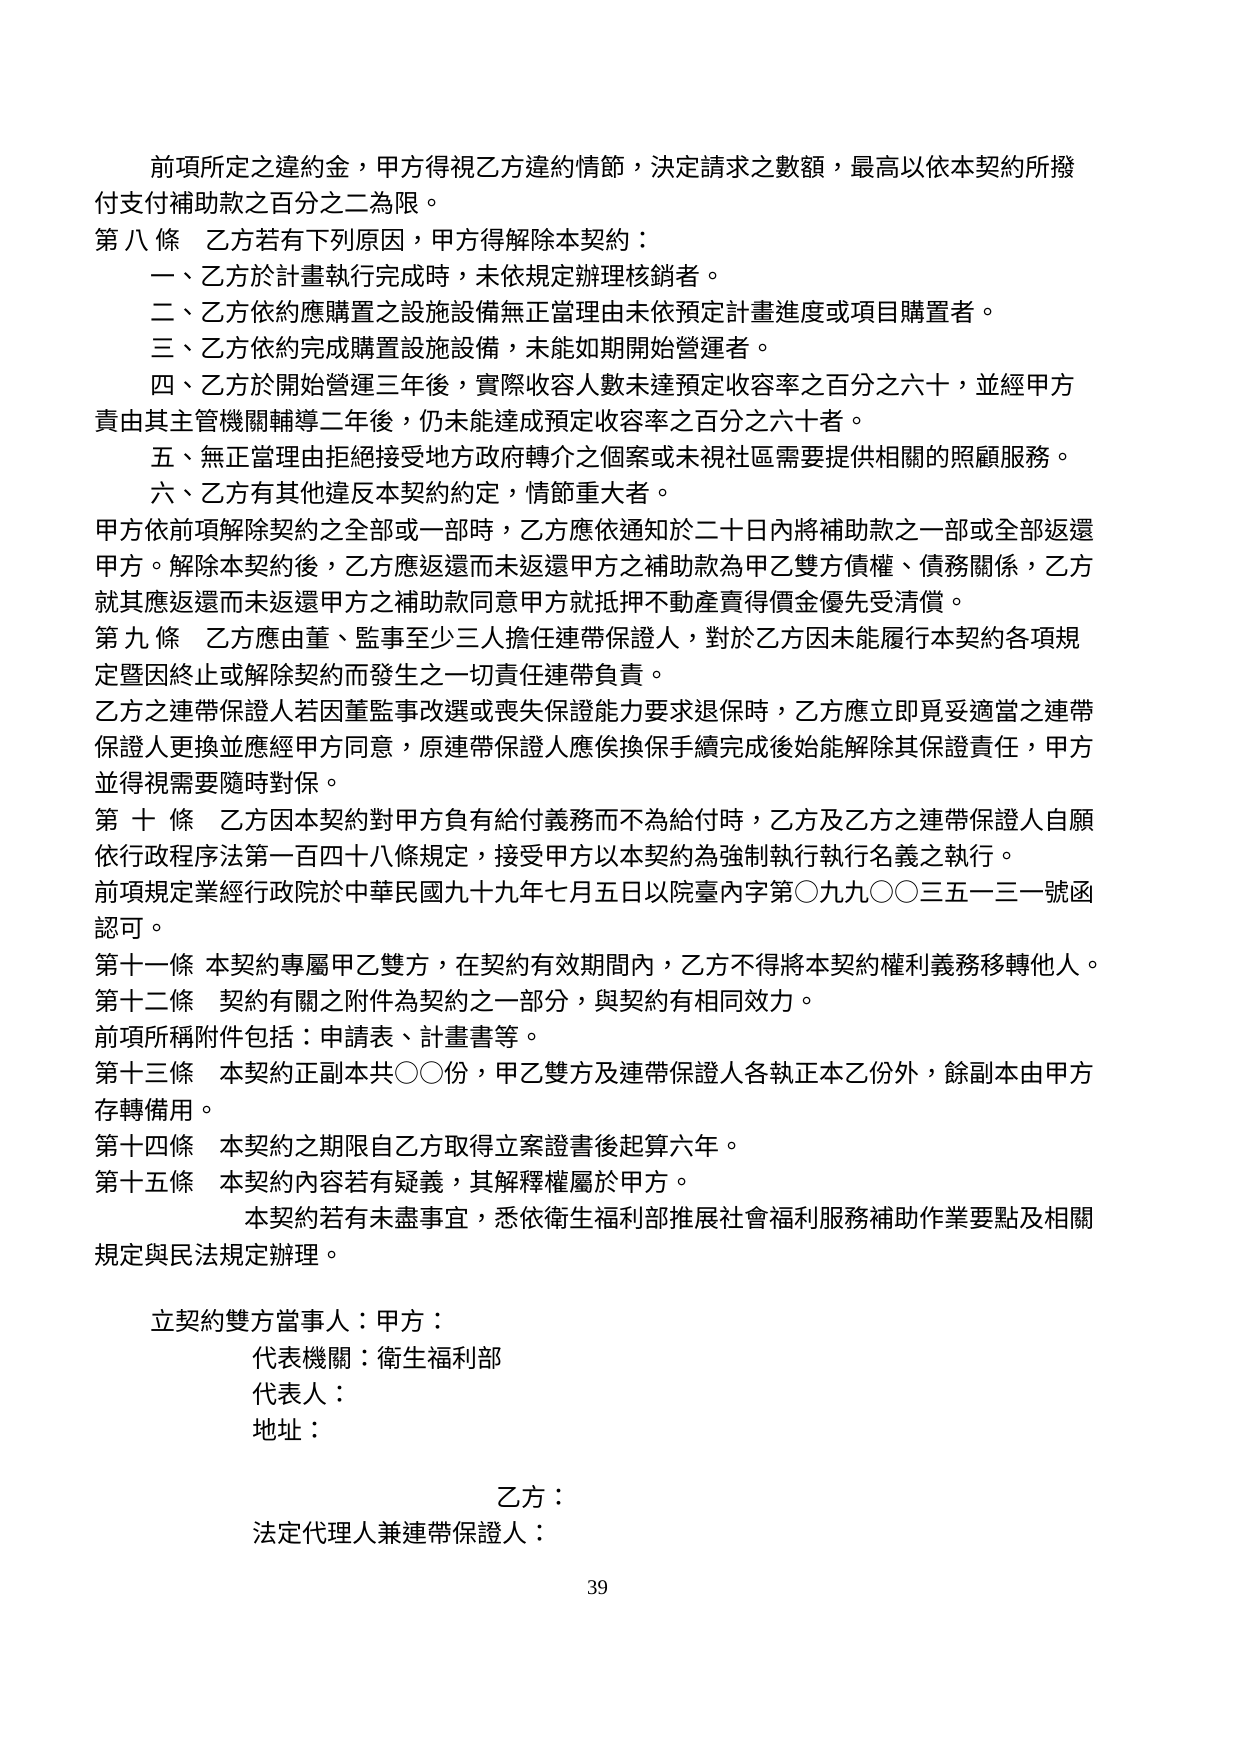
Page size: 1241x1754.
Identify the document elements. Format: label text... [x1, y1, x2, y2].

text 前項規定業經行政院於中華民國九十九年七月五日以院臺內字第○九九○○三五一三一號函認可。 [94, 873, 1100, 945]
text 立契約雙方當事人：甲方： [94, 1302, 1100, 1338]
text 第 十 條 乙方因本契約對甲方負有給付義務而不為給付時，乙方及乙方之連帶保證人自願依行政程序法第一百四十八條規定，接受甲方以本契約為強制執行執行名義之執行。 [94, 800, 1100, 873]
text 前項所定之違約金，甲方得視乙方違約情節，決定請求之數額，最高以依本契約所撥付支付補助款之百分之二為限。 [94, 148, 1100, 220]
text 法定代理人兼連帶保證人： [94, 1514, 1100, 1550]
text 六、乙方有其他違反本契約約定，情節重大者。 [94, 474, 1100, 510]
text 第 八 條 乙方若有下列原因，甲方得解除本契約： [94, 220, 1100, 256]
text 第十五條 本契約內容若有疑義，其解釋權屬於甲方。 [94, 1163, 1100, 1199]
text 第 九 條 乙方應由董、監事至少三人擔任連帶保證人，對於乙方因未能履行本契約各項規定暨因終止或解除契約而發生之一切責任連帶負責。 [94, 619, 1100, 691]
text 四、乙方於開始營運三年後，實際收容人數未達預定收容率之百分之六十，並經甲方責由其主管機關輔導二年後，仍未能達成預定收容率之百分之六十者。 [94, 365, 1100, 438]
text 前項所稱附件包括：申請表、計畫書等。 [94, 1018, 1100, 1054]
text 第十四條 本契約之期限自乙方取得立案證書後起算六年。 [94, 1126, 1100, 1163]
text 代表機關：衛生福利部 [94, 1338, 1100, 1374]
text 第十一條 本契約專屬甲乙雙方，在契約有效期間內，乙方不得將本契約權利義務移轉他人。 [94, 945, 1100, 981]
text 第十二條 契約有關之附件為契約之一部分，與契約有相同效力。 [94, 981, 1100, 1018]
text 地址： [94, 1411, 1100, 1447]
text 二、乙方依約應購置之設施設備無正當理由未依預定計畫進度或項目購置者。 [94, 293, 1100, 329]
text 三、乙方依約完成購置設施設備，未能如期開始營運者。 [94, 329, 1100, 365]
text 乙方之連帶保證人若因董監事改選或喪失保證能力要求退保時，乙方應立即覓妥適當之連帶保證人更換並應經甲方同意，原連帶保證人應俟換保手續完成後始能解除其保證責任，甲方並得視需要隨時對保。 [94, 691, 1100, 800]
text 五、無正當理由拒絕接受地方政府轉介之個案或未視社區需要提供相關的照顧服務。 [94, 438, 1100, 474]
text 第十三條 本契約正副本共○○份，甲乙雙方及連帶保證人各執正本乙份外，餘副本由甲方存轉備用。 [94, 1054, 1100, 1126]
text 代表人： [94, 1374, 1100, 1411]
text 一、乙方於計畫執行完成時，未依規定辦理核銷者。 [94, 256, 1100, 293]
text 本契約若有未盡事宜，悉依衛生福利部推展社會福利服務補助作業要點及相關規定與民法規定辦理。 [94, 1199, 1100, 1271]
text 甲方依前項解除契約之全部或一部時，乙方應依通知於二十日內將補助款之一部或全部返還甲方。解除本契約後，乙方應返還而未返還甲方之補助款為甲乙雙方債權、債務關係，乙方就其應返還而未返還甲方之補助款同意甲方就抵押不動產賣得價金優先受清償。 [94, 510, 1100, 619]
text 乙方： [94, 1477, 1100, 1514]
